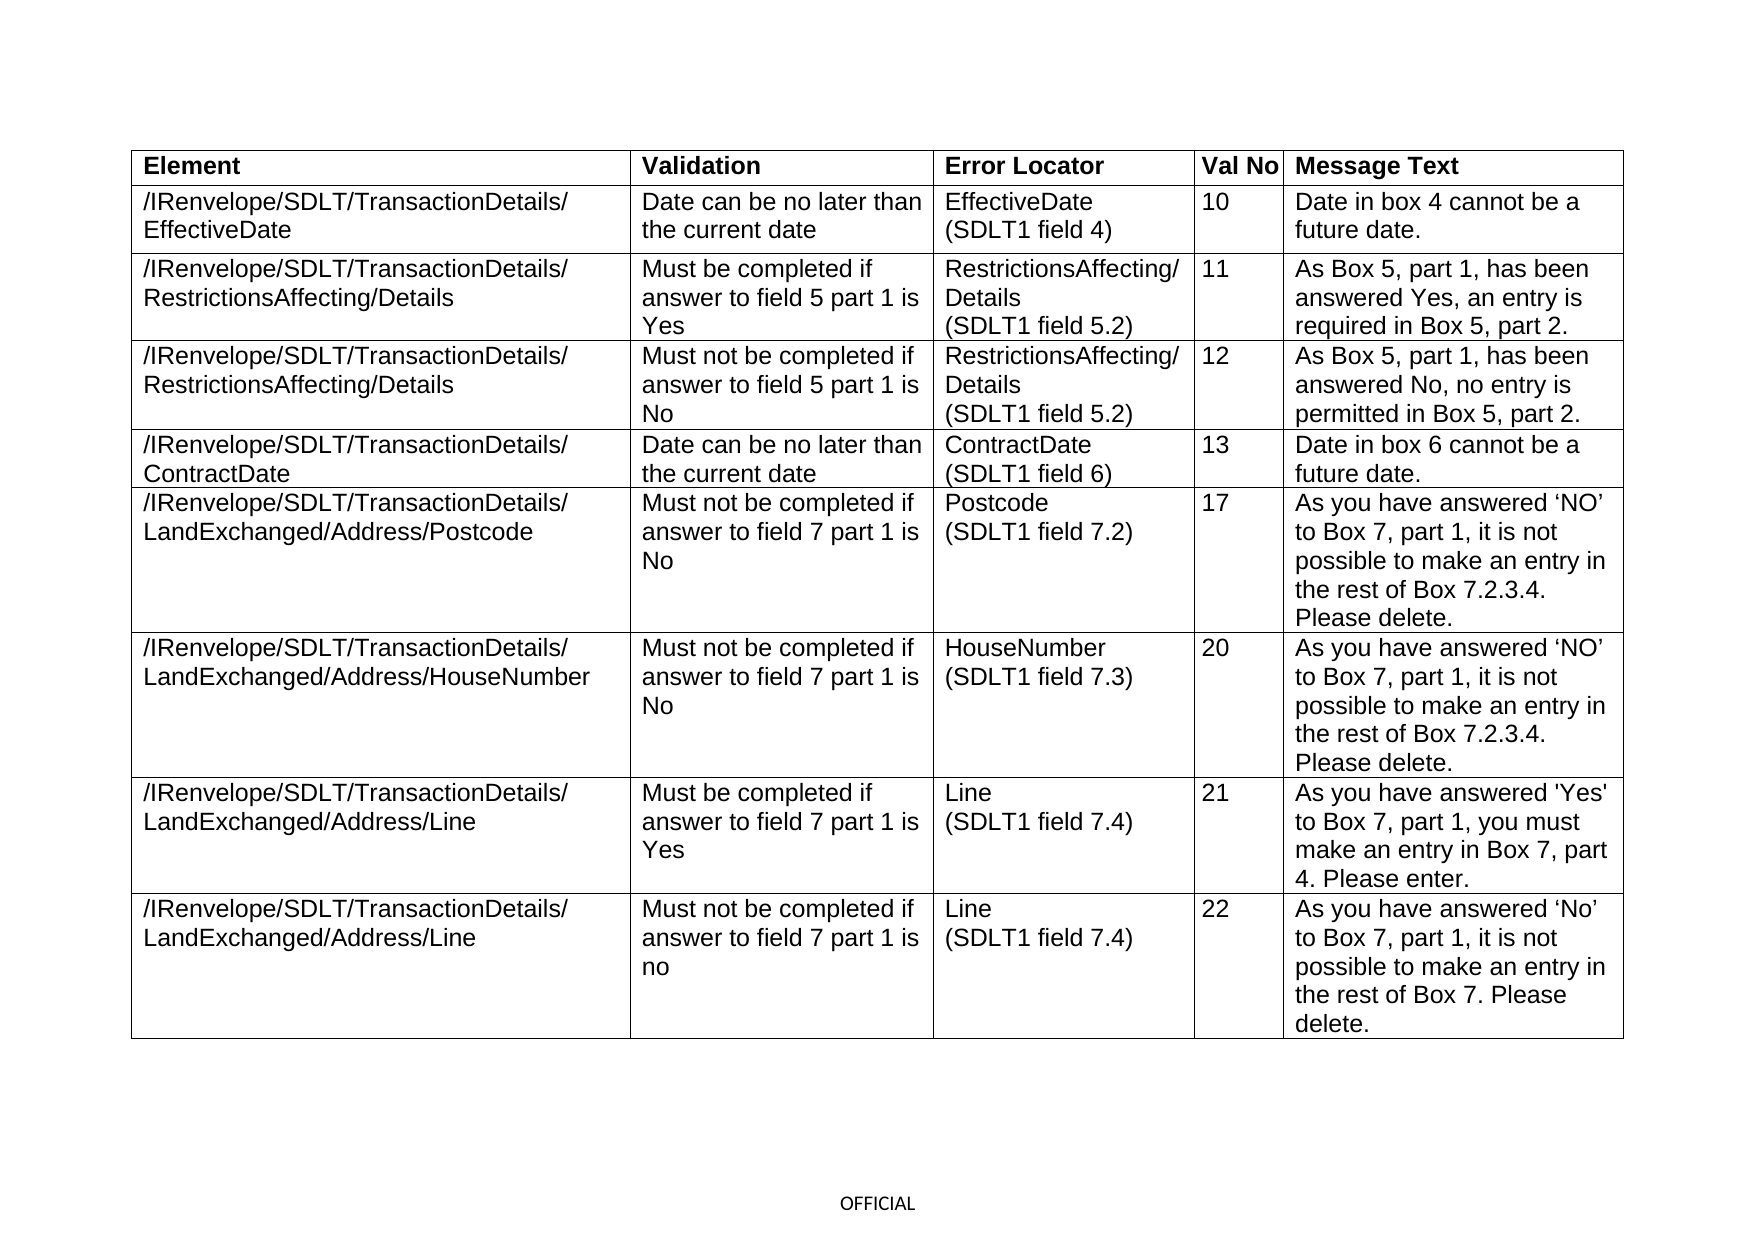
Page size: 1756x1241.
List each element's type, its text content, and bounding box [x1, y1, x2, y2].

table_cell Postcode (SDLT1 field 7.2) [934, 488, 1194, 632]
table_header Validation [631, 151, 933, 185]
table_cell Date can be no later than the current date [631, 430, 933, 487]
table_cell ContractDate (SDLT1 field 6) [934, 430, 1194, 487]
table_cell /IRenvelope/SDLT/TransactionDetails/ LandExchanged/Address/Line [132, 894, 630, 1038]
table_cell 13 [1195, 430, 1283, 487]
table_cell As you have answered ‘NO’ to Box 7, part 1, it is not possible to make an entry in the rest of Box 7.2.3.4. Please delete. [1284, 633, 1623, 777]
table_cell HouseNumber (SDLT1 field 7.3) [934, 633, 1194, 777]
table_cell /IRenvelope/SDLT/TransactionDetails/ EffectiveDate [132, 186, 630, 253]
table_cell 17 [1195, 488, 1283, 632]
table_cell 20 [1195, 633, 1283, 777]
table_cell Must not be completed if answer to field 7 part 1 is No [631, 488, 933, 632]
table_cell Line (SDLT1 field 7.4) [934, 778, 1194, 893]
table_cell As Box 5, part 1, has been answered No, no entry is permitted in Box 5, part 2. [1284, 341, 1623, 429]
table_cell Must not be completed if answer to field 7 part 1 is No [631, 633, 933, 777]
table_cell /IRenvelope/SDLT/TransactionDetails/ RestrictionsAffecting/Details [132, 254, 630, 340]
table_cell Must be completed if answer to field 5 part 1 is Yes [631, 254, 933, 340]
table_cell /IRenvelope/SDLT/TransactionDetails/ LandExchanged/Address/Postcode [132, 488, 630, 632]
table_cell Date can be no later than the current date [631, 186, 933, 253]
table_cell /IRenvelope/SDLT/TransactionDetails/ RestrictionsAffecting/Details [132, 341, 630, 429]
table_cell Must be completed if answer to field 7 part 1 is Yes [631, 778, 933, 893]
table_cell Date in box 4 cannot be a future date. [1284, 186, 1623, 253]
table_header Error Locator [934, 151, 1194, 185]
table_cell EffectiveDate (SDLT1 field 4) [934, 186, 1194, 253]
table_cell 12 [1195, 341, 1283, 429]
table_cell 11 [1195, 254, 1283, 340]
table_cell Must not be completed if answer to field 5 part 1 is No [631, 341, 933, 429]
table_cell 10 [1195, 186, 1283, 253]
table_cell 22 [1195, 894, 1283, 1038]
table_cell /IRenvelope/SDLT/TransactionDetails/ LandExchanged/Address/HouseNumber [132, 633, 630, 777]
table_header Element [132, 151, 630, 185]
table_cell /IRenvelope/SDLT/TransactionDetails/ ContractDate [132, 430, 630, 487]
table_cell Date in box 6 cannot be a future date. [1284, 430, 1623, 487]
table_cell Line (SDLT1 field 7.4) [934, 894, 1194, 1038]
table_header Message Text [1284, 151, 1623, 185]
table_header Val No [1195, 151, 1283, 185]
table_cell As you have answered ‘NO’ to Box 7, part 1, it is not possible to make an entry in the rest of Box 7.2.3.4. Please delete. [1284, 488, 1623, 632]
table_cell RestrictionsAffecting/ Details (SDLT1 field 5.2) [934, 254, 1194, 340]
table_cell As Box 5, part 1, has been answered Yes, an entry is required in Box 5, part 2. [1284, 254, 1623, 340]
table_cell /IRenvelope/SDLT/TransactionDetails/ LandExchanged/Address/Line [132, 778, 630, 893]
table_cell As you have answered 'Yes' to Box 7, part 1, you must make an entry in Box 7, part 4. Please enter. [1284, 778, 1623, 893]
table_cell As you have answered ‘No’ to Box 7, part 1, it is not possible to make an entry in the rest of Box 7. Please delete. [1284, 894, 1623, 1038]
table_cell RestrictionsAffecting/ Details (SDLT1 field 5.2) [934, 341, 1194, 429]
table_cell 21 [1195, 778, 1283, 893]
table_cell Must not be completed if answer to field 7 part 1 is no [631, 894, 933, 1038]
